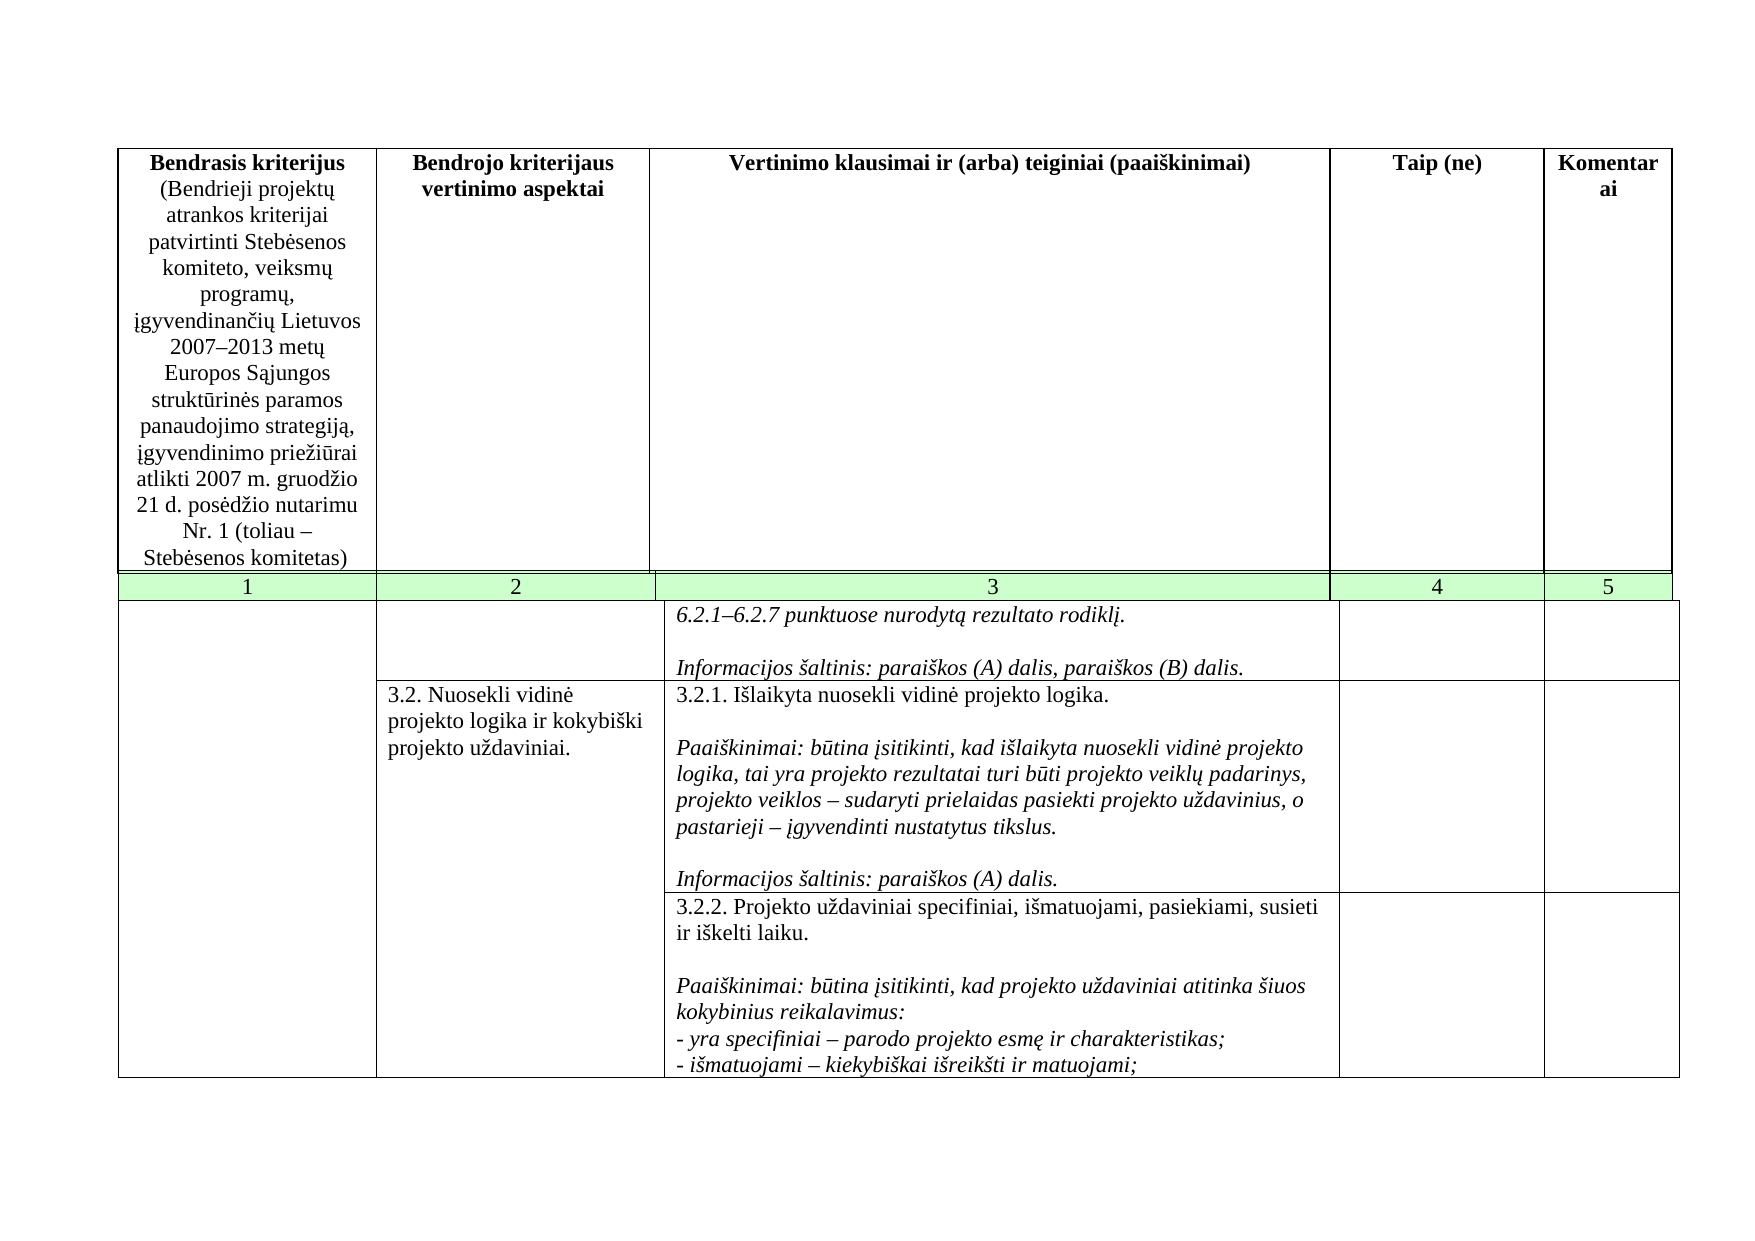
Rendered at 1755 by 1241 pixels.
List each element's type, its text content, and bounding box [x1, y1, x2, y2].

table_cell 3.2.2. Projekto uždaviniai specifiniai, išmatuojami, pasiekiami, susieti ir iškelti laiku. Paaiškinimai: būtina įsitikinti, kad projekto uždaviniai atitinka šiuos kokybinius reikalavimus: - yra specifiniai – parodo projekto esmę ir charakteristikas; - išmatuojami – kiekybiškai išreikšti ir matuojami; [665, 893, 1339, 1077]
table_header [1673, 148, 1680, 570]
table_header Bendrasis kriterijus (Bendrieji projektų atrankos kriterijai patvirtinti Stebėsenos komiteto, veiksmų programų, įgyvendinančių Lietuvos 2007–2013 metų Europos Sąjungos struktūrinės paramos panaudojimo strategiją, įgyvendinimo priežiūrai atlikti 2007 m. gruodžio 21 d. posėdžio nutarimu Nr. 1 (toliau – Stebėsenos komitetas) [119, 149, 376, 570]
table_header Taip (ne) [1331, 149, 1543, 570]
table_cell [1545, 601, 1679, 680]
table_cell [1340, 681, 1544, 892]
table_cell 3.2. Nuosekli vidinė projekto logika ir kokybiški projekto uždaviniai. [377, 681, 664, 1077]
table_cell [119, 601, 376, 1077]
table_cell 3.2.1. Išlaikyta nuosekli vidinė projekto logika. Paaiškinimai: būtina įsitikinti, kad išlaikyta nuosekli vidinė projekto logika, tai yra projekto rezultatai turi būti projekto veiklų padarinys, projekto veiklos – sudaryti prielaidas pasiekti projekto uždavinius, o pastarieji – įgyvendinti nustatytus tikslus. Informacijos šaltinis: paraiškos (A) dalis. [665, 681, 1339, 892]
table_cell [1545, 681, 1679, 892]
table_cell 6.2.1–6.2.7 punktuose nurodytą rezultato rodiklį. Informacijos šaltinis: paraiškos (A) dalis, paraiškos (B) dalis. [665, 601, 1339, 680]
table_cell [1545, 893, 1679, 1077]
table_cell [1340, 601, 1544, 680]
table_header Bendrojo kriterijaus vertinimo aspektai [377, 149, 649, 570]
table_cell [1673, 570, 1680, 600]
table_header Vertinimo klausimai ir (arba) teiginiai (paaiškinimai) [650, 149, 1329, 570]
table_header Komentarai [1545, 149, 1671, 570]
table_cell [377, 601, 664, 680]
table_cell 4 [1331, 574, 1544, 600]
table_cell 5 [1545, 574, 1672, 600]
table_cell 2 [377, 574, 655, 600]
table_cell [1340, 893, 1544, 1077]
table_cell 3 [656, 574, 1329, 600]
table_cell 1 [119, 574, 376, 600]
